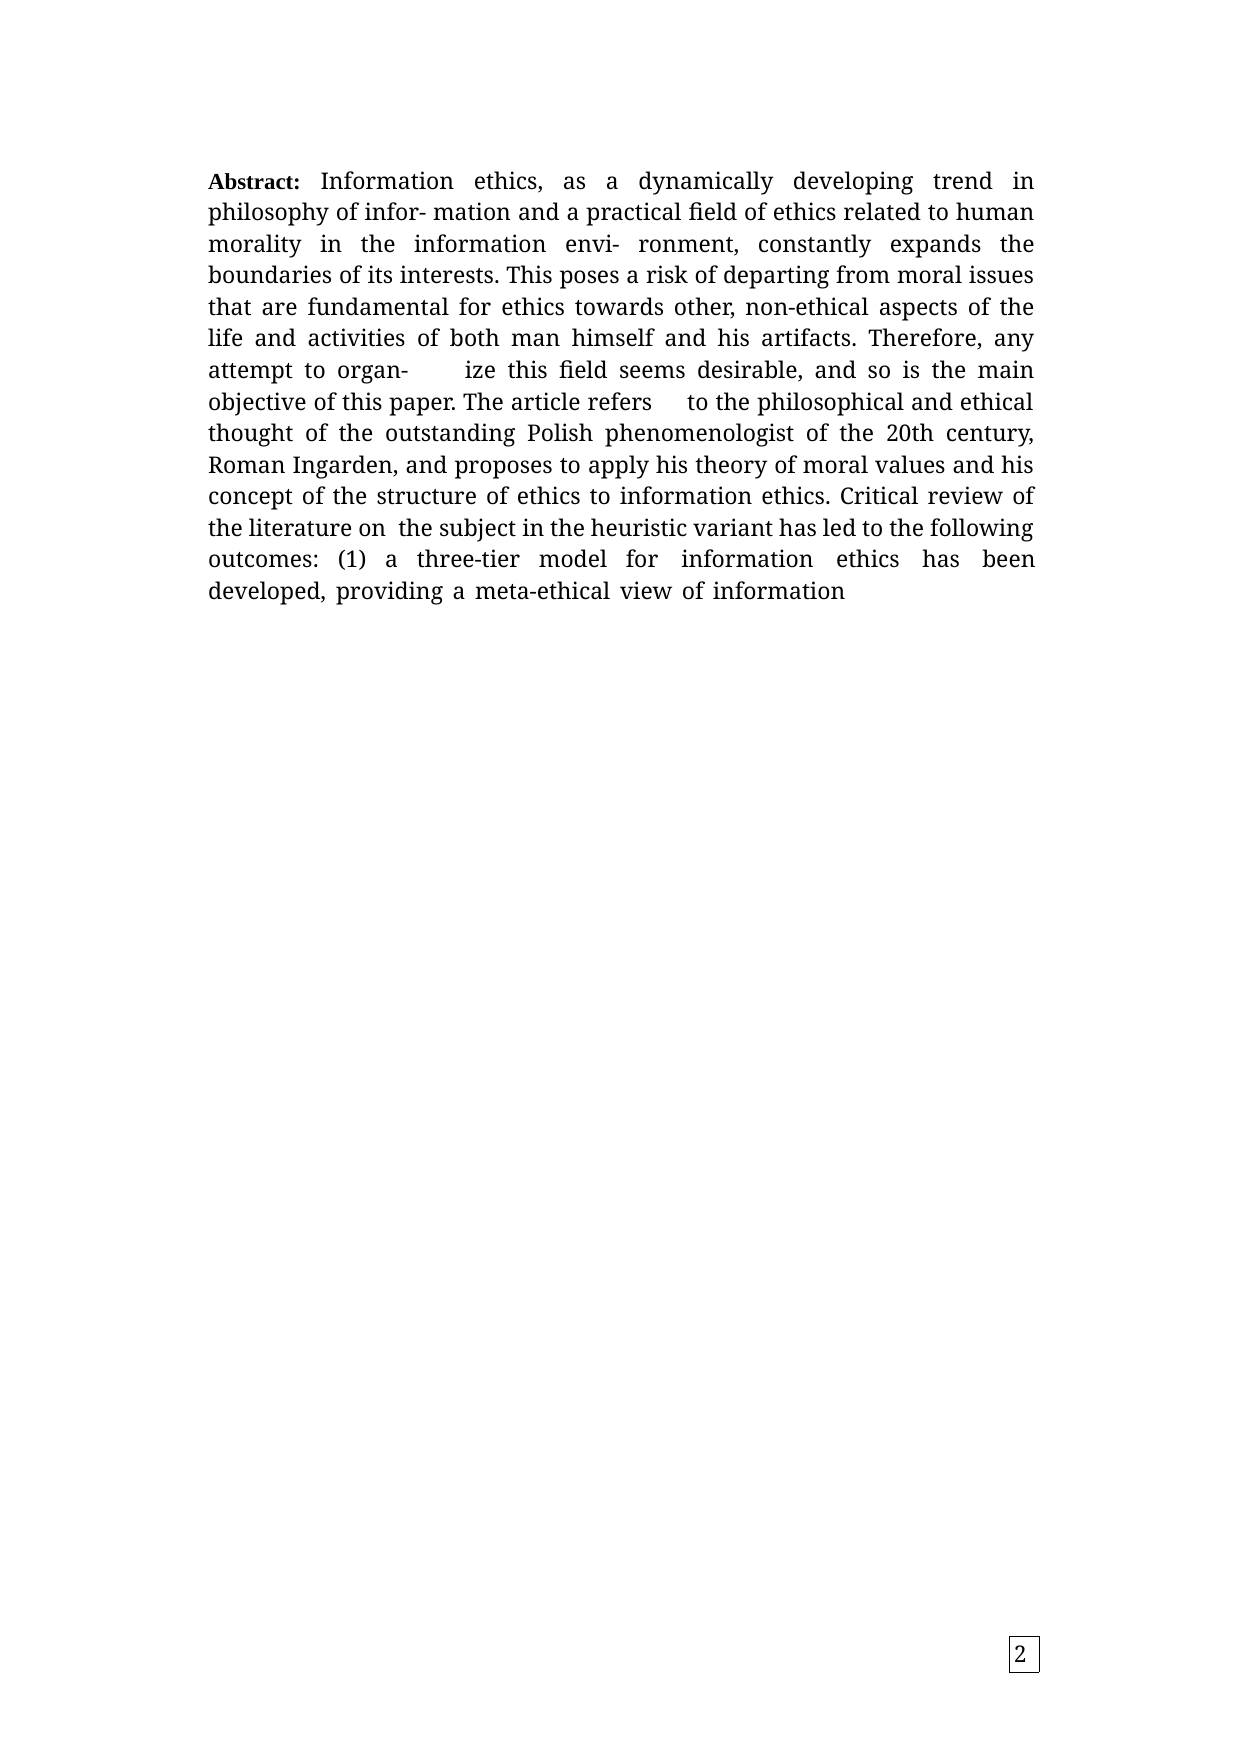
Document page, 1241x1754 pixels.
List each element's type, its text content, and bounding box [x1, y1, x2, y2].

text Abstract: Information ethics, as a dynamically developing trend in philosophy of infor- mation and a practical field of ethics related to human morality in the information envi- ronment, constantly expands the boundaries of its interests. This poses a risk of departing from moral issues that are fundamental for ethics towards other, non-ethical aspects of the life and activities of both man himself and his artifacts. Therefore, any attempt to organ- ize this field seems desirable, and so is the main objective of this paper. The article refers to the philosophical and ethical thought of the outstanding Polish phenomenologist of the 20th century, Roman Ingarden, and proposes to apply his theory of moral values and his concept of the structure of ethics to information ethics. Critical review of the literature on the subject in the heuristic variant has led to the following outcomes: (1) a three-tier model for information ethics has been developed, providing a meta-ethical view of information [208, 164, 1035, 606]
